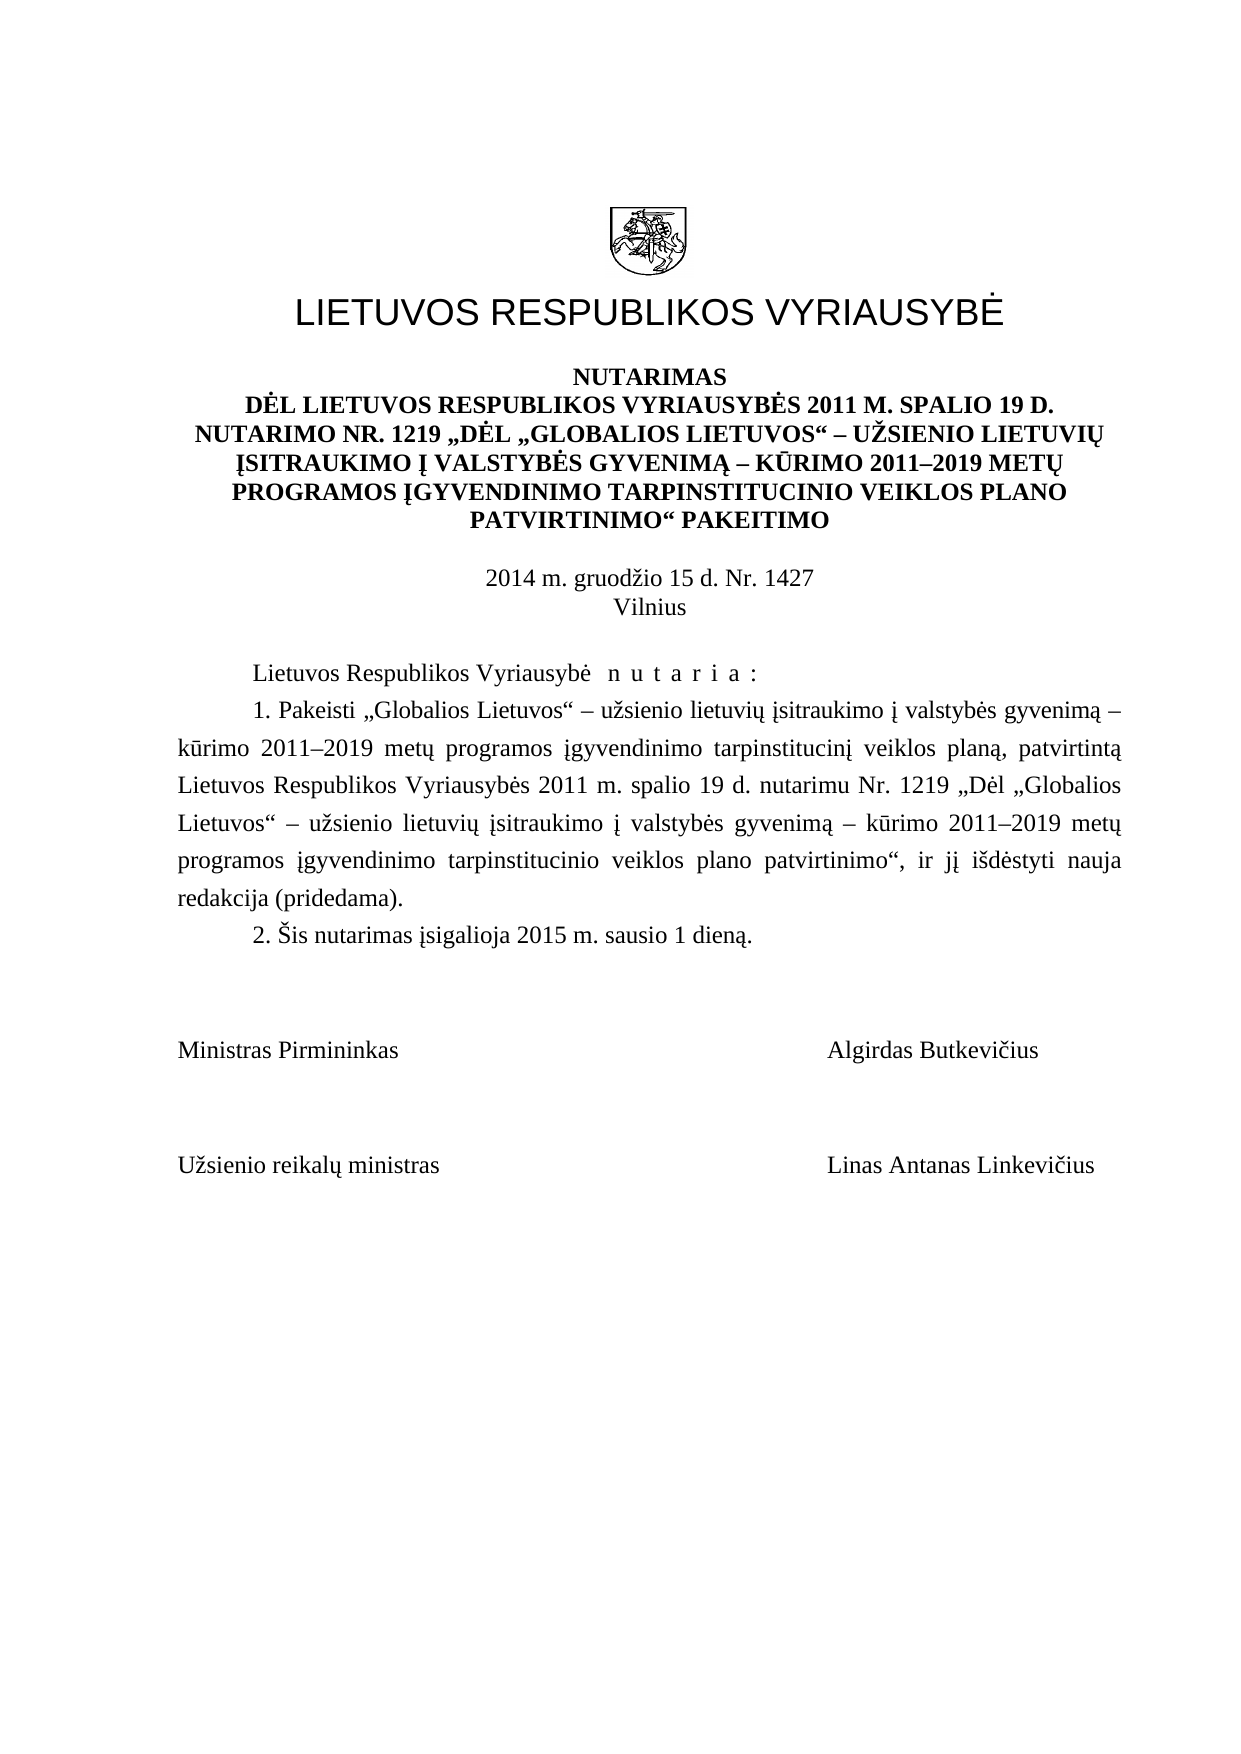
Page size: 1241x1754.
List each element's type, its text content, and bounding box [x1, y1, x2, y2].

text Lietuvos Respublikos Vyriausybė nutaria: [177, 649, 1122, 687]
text Dėl LIETUVOS RESPUBLIKOS VYRIAUSYBĖS 2011 M. SPALIO 19 D. NUTARIMO NR. 1219 „DĖL „GLOBALIOS LIETUVOS“ – UŽSIENIO LIETUVIŲ ĮSITRAUKIMO Į VALSTYBĖS GYVENIMĄ – KŪRIMO 2011–2019 METŲ PROGRAMOS ĮGYVENDINIMO TARPINSTITUCINIO VEIKLOS PLANO PATVIRTINIMO“ PAKEITIMO [177, 390, 1122, 534]
text 2. Šis nutarimas įsigalioja 2015 m. sausio 1 dieną. [177, 912, 1122, 949]
text Užsienio reikalų ministras Linas Antanas Linkevičius [177, 1150, 1122, 1179]
text Ministras Pirmininkas Algirdas Butkevičius [177, 1035, 1122, 1064]
text nutarimas [177, 362, 1122, 390]
text 1. Pakeisti „Globalios Lietuvos“ – užsienio lietuvių įsitraukimo į valstybės gyvenimą – kūrimo 2011–2019 metų programos įgyvendinimo tarpinstitucinį veiklos planą, patvirtintą Lietuvos Respublikos Vyriausybės 2011 m. spalio 19 d. nutarimu Nr. 1219 „Dėl „Globalios Lietuvos“ – užsienio lietuvių įsitraukimo į valstybės gyvenimą – kūrimo 2011–2019 metų programos įgyvendinimo tarpinstitucinio veiklos plano patvirtinimo“, ir jį išdėstyti nauja redakcija (pridedama). [177, 687, 1122, 912]
text 2014 m. gruodžio 15 d. Nr. 1427 Vilnius [177, 563, 1122, 620]
text Lietuvos Respublikos Vyriausybė [177, 290, 1122, 333]
